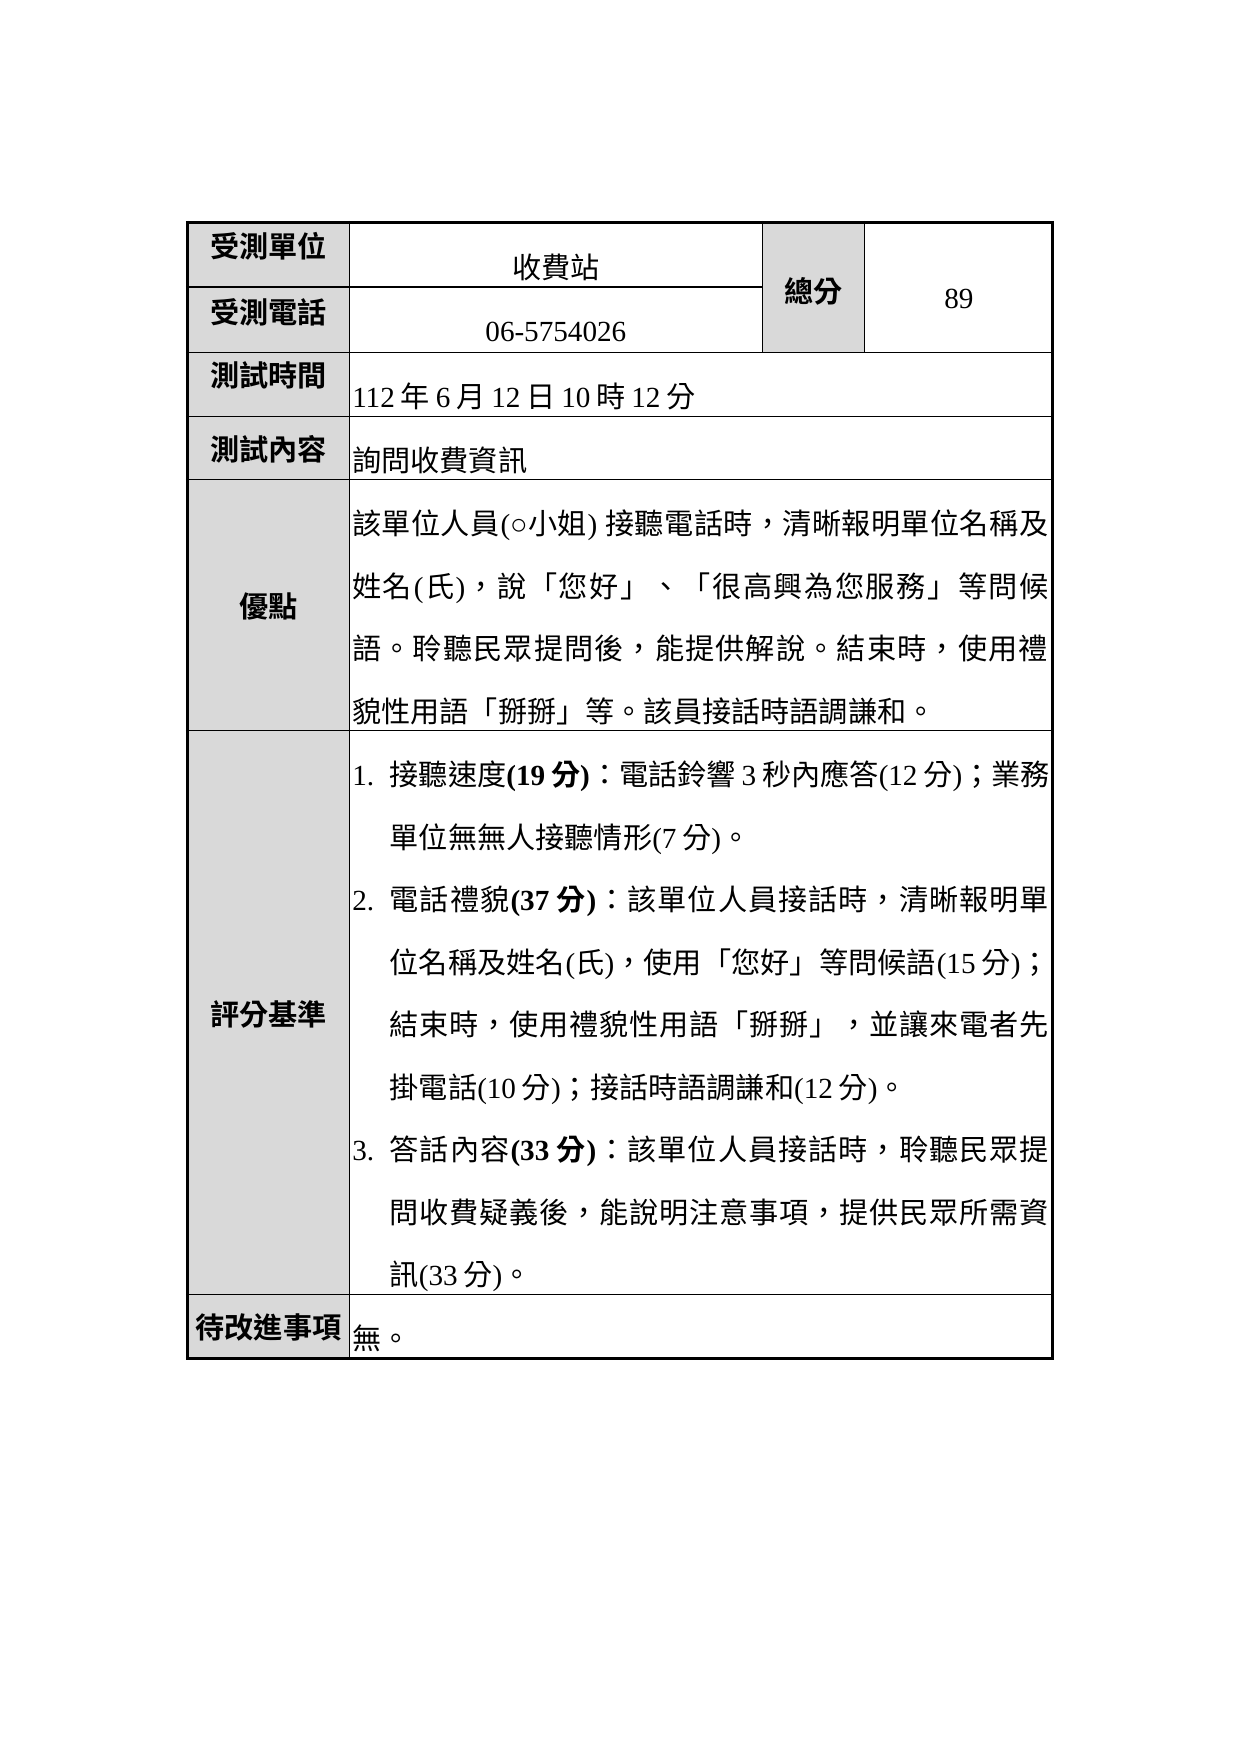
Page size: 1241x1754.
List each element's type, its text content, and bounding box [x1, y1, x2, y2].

table_cell 該單位人員(○小姐) 接聽電話時，清晰報明單位名稱及姓名(氏)，說「您好」、「很高興為您服務」等問候語。聆聽民眾提問後，能提供解說。結束時，使用禮貌性用語「掰掰」等。該員接話時語調謙和。 [350, 480, 1051, 730]
table_header 受測單位 [189, 224, 349, 286]
table_cell 詢問收費資訊 [350, 417, 1051, 479]
table_cell 評分基準 [189, 731, 349, 1294]
table_cell 接聽速度(19分)：電話鈴響3秒內應答(12分)；業務單位無無人接聽情形(7分)。 電話禮貌(37分)：該單位人員接話時，清晰報明單位名稱及姓名(氏)，使用「您好」等問候語(15分)；結束時，使用禮貌性用語「掰掰」，並讓來電者先掛電話(10分)；接話時語調謙和(12分)。 答話內容(33分)：該單位人員接話時，聆聽民眾提問收費疑義後，能說明注意事項，提供民眾所需資訊(33分)。 [350, 731, 1051, 1294]
table_cell 測試時間 [189, 353, 349, 416]
table_cell 06-5754026 [350, 288, 762, 352]
table_header 89 [865, 224, 1051, 352]
table_cell 無。 [350, 1295, 1051, 1357]
table_cell 112年6月12日10時12分 [350, 353, 1051, 416]
table_header 總分 [763, 224, 864, 352]
table_cell 優點 [189, 480, 349, 730]
table_header 收費站 [350, 224, 762, 286]
table_cell 受測電話 [189, 288, 349, 352]
table_cell 待改進事項 [189, 1295, 349, 1357]
table_cell 測試內容 [189, 417, 349, 479]
